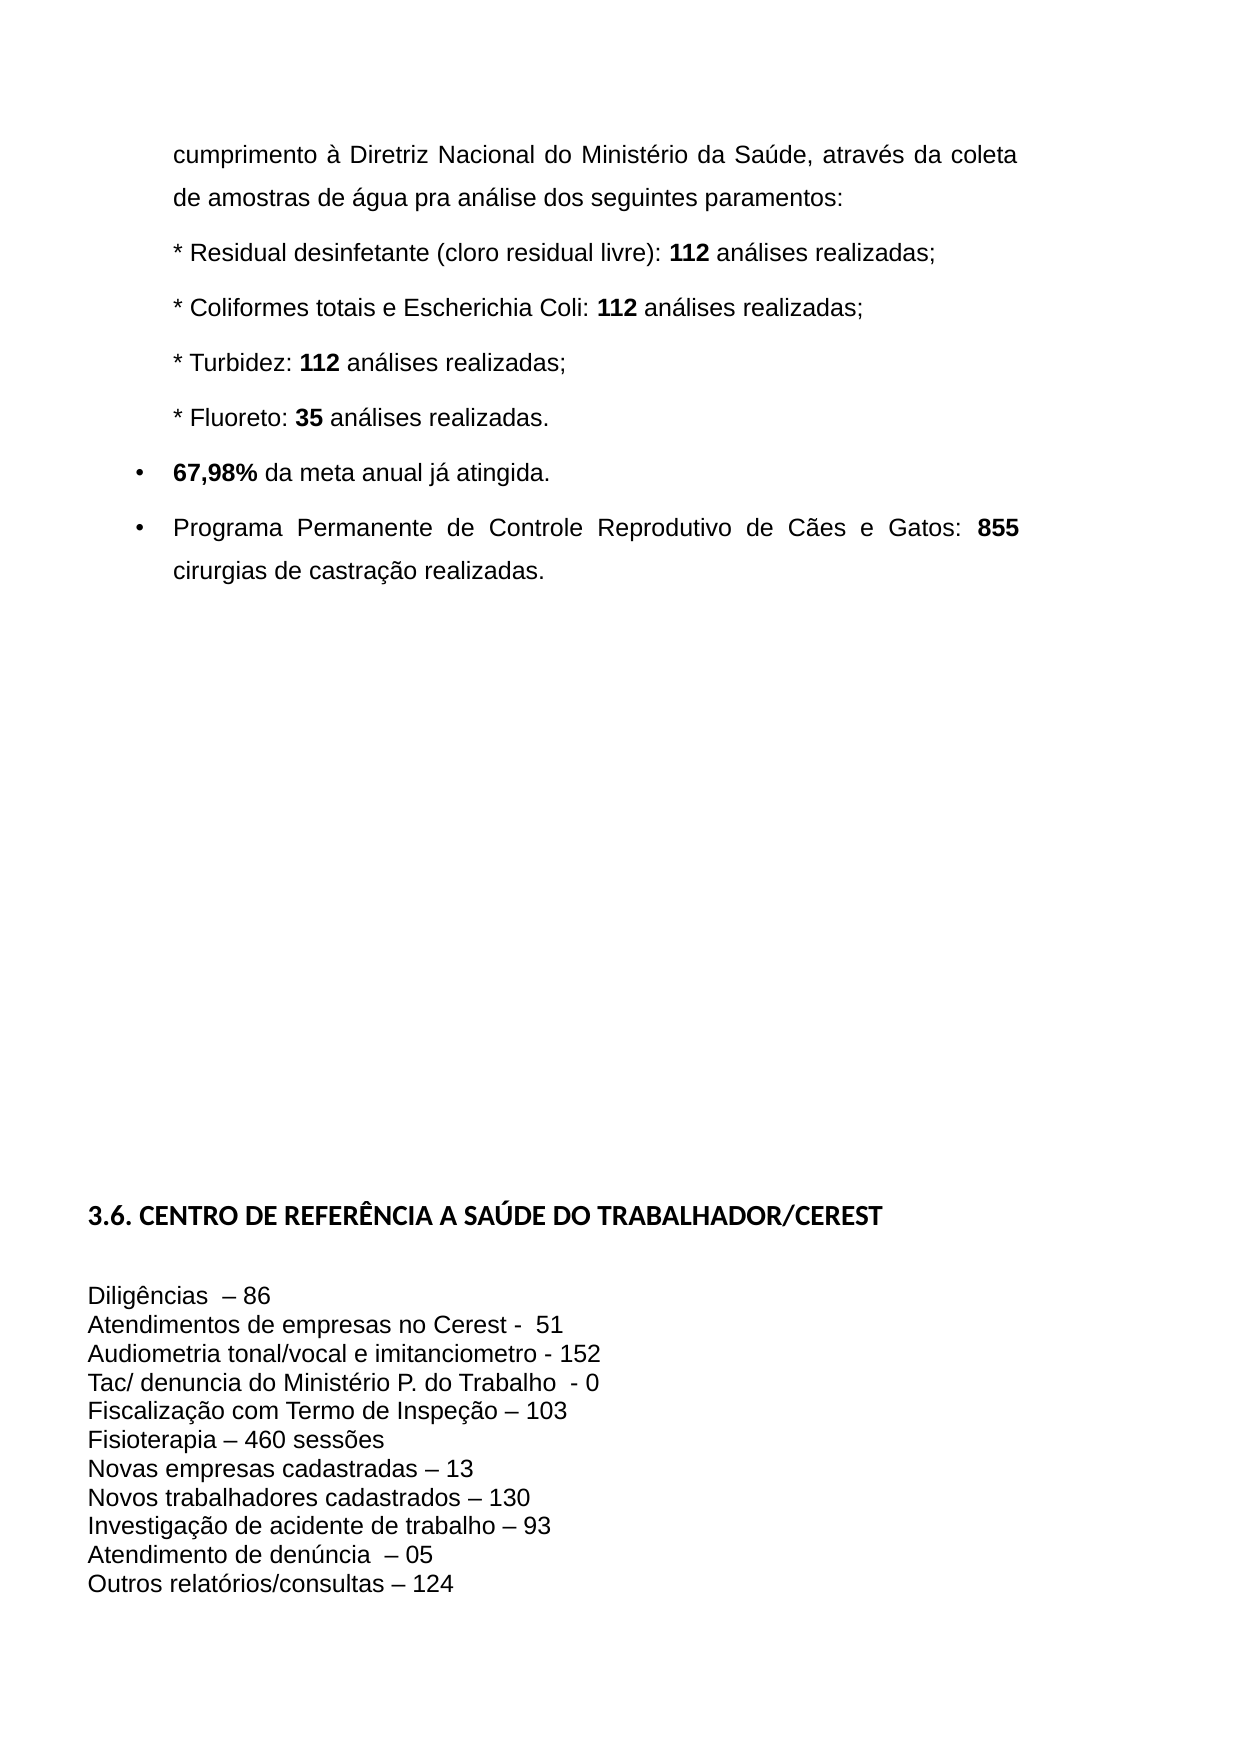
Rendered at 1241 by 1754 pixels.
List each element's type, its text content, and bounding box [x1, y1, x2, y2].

text Tac/ denuncia do Ministério P. do Trabalho - 0 [87, 1367, 1123, 1396]
text Fisioterapia – 460 sessões [87, 1425, 1123, 1454]
text Atendimento de denúncia – 05 [87, 1540, 1123, 1569]
text Atendimentos de empresas no Cerest - 51 [87, 1310, 1123, 1339]
table_cell cumprimento à Diretriz Nacional do Ministério da Saúde, através da coleta de amostras de água pra análise dos seguintes paramentos: * Residual desinfetante (cloro residual livre): 112 análises realizadas; * Coliformes totais e Escherichia Coli: 112 análises realizadas; * Turbidez: 112 análises realizadas; * Fluoreto: 35 análises realizadas. 67,98% da meta anual já atingida. Programa Permanente de Controle Reprodutivo de Cães e Gatos: 855 cirurgias de castração realizadas. [92, 134, 1025, 602]
text Fiscalização com Termo de Inspeção – 103 [87, 1396, 1123, 1425]
text Outros relatórios/consultas – 124 [87, 1569, 1123, 1597]
text Novos trabalhadores cadastrados – 130 [87, 1482, 1123, 1511]
text Novas empresas cadastradas – 13 [87, 1454, 1123, 1482]
text Audiometria tonal/vocal e imitanciometro - 152 [87, 1339, 1123, 1367]
table_cell [92, 602, 1025, 806]
text Diligências – 86 [87, 1281, 1123, 1310]
table_cell [92, 806, 1025, 857]
text 3.6. CENTRO DE REFERÊNCIA A SAÚDE DO TRABALHADOR/CEREST [87, 1197, 1123, 1233]
text Investigação de acidente de trabalho – 93 [87, 1511, 1123, 1540]
